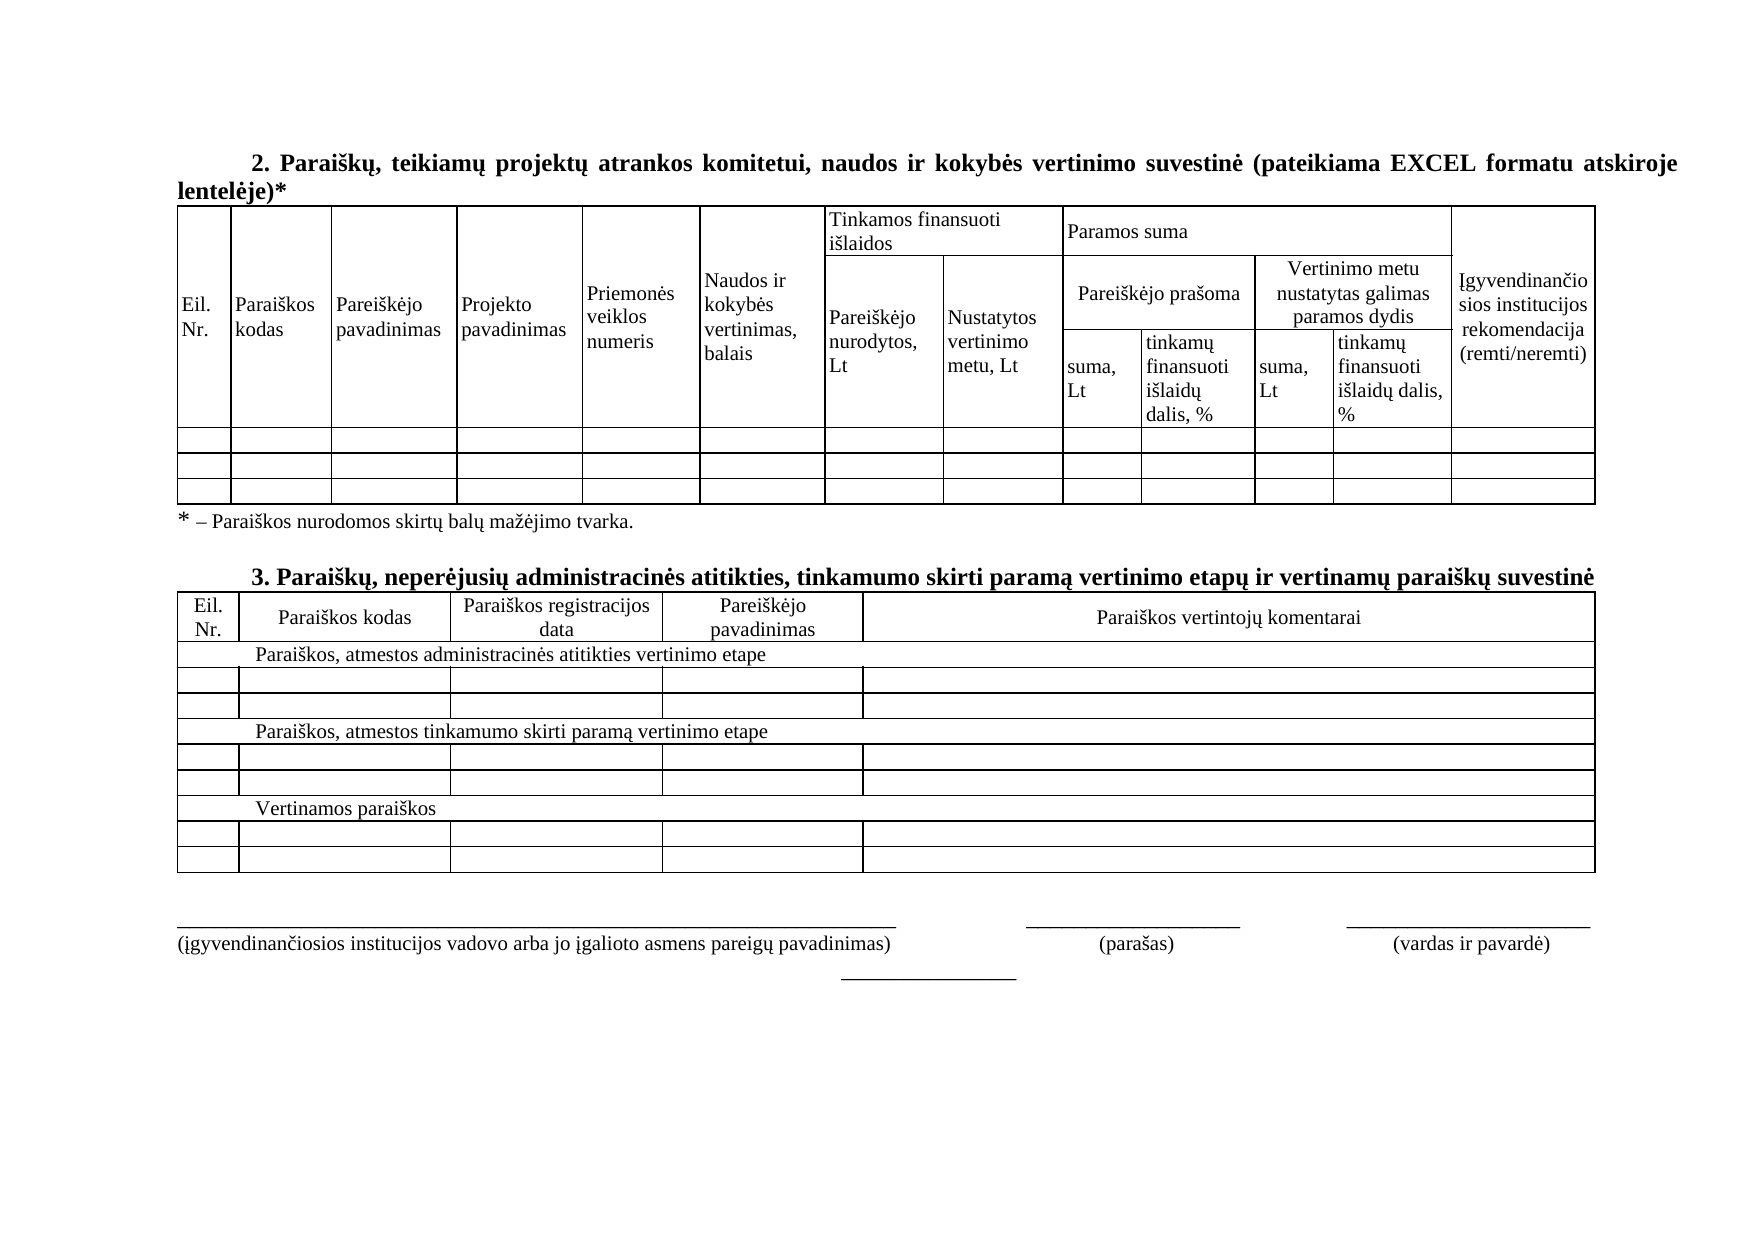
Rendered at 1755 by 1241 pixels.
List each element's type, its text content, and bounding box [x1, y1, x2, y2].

table_cell suma, Lt [1064, 330, 1141, 426]
table_header Paraiškos kodas [240, 593, 450, 641]
table_cell [578, 479, 582, 503]
table_cell Nustatytos vertinimo metu, Lt [944, 256, 1062, 426]
table_header Eil. Nr. [178, 207, 230, 426]
table_header Įgyvendinančiosios institucijos rekomendacija (remti/neremti) [1452, 207, 1594, 426]
table_cell [1334, 454, 1338, 478]
table_cell [658, 668, 662, 692]
table_cell [1329, 454, 1333, 478]
table_cell [1334, 428, 1338, 452]
table_cell [1452, 428, 1456, 452]
text 2. Paraiškų, teikiamų projektų atrankos komitetui, naudos ir kokybės vertinimo suvestinė (pateikiama EXCEL formatu atskiroje lentelėje)* [177, 148, 1680, 205]
table_cell [658, 771, 662, 794]
table_header Pareiškėjo pavadinimas [332, 207, 456, 426]
table_cell [939, 479, 943, 503]
table_cell [583, 428, 587, 452]
table_cell [663, 694, 667, 718]
table_cell [663, 771, 667, 794]
table_cell [446, 745, 450, 769]
table_cell [939, 454, 943, 478]
table_cell [1142, 454, 1146, 478]
table_cell [658, 822, 662, 846]
table_cell [327, 479, 331, 503]
table_cell [332, 454, 336, 478]
table_cell [1447, 479, 1451, 503]
table_cell [446, 771, 450, 794]
table_cell [663, 847, 667, 871]
table_cell [658, 745, 662, 769]
table_header Paramos suma [1064, 207, 1451, 255]
table_cell [1452, 454, 1456, 478]
table_header Naudos ir kokybės vertinimas, balais [701, 207, 824, 426]
text ______________ [177, 954, 1680, 983]
table_header Paraiškos vertintojų komentarai [864, 593, 1594, 641]
table_cell [327, 428, 331, 452]
table_cell [446, 847, 450, 871]
table_cell [1137, 479, 1141, 503]
table_cell [939, 428, 943, 452]
table_cell Pareiškėjo nurodytos, Lt [826, 256, 943, 426]
table_cell [583, 454, 587, 478]
table_cell [658, 694, 662, 718]
table_cell [327, 454, 331, 478]
table_cell [1447, 454, 1451, 478]
table_cell [1447, 428, 1451, 452]
table_cell [578, 454, 582, 478]
table_cell [658, 847, 662, 871]
table_cell [663, 745, 667, 769]
table_cell suma, Lt [1256, 330, 1333, 426]
table_cell [1137, 428, 1141, 452]
table_cell [1329, 428, 1333, 452]
table_header Projekto pavadinimas [458, 207, 582, 426]
text * – Paraiškos nurodomos skirtų balų mažėjimo tvarka. [177, 505, 1680, 533]
table_cell [1334, 479, 1338, 503]
table_header Priemonės veiklos numeris [583, 207, 699, 426]
table_cell [446, 694, 450, 718]
table_header Paraiškos kodas [232, 207, 331, 426]
table_cell [446, 668, 450, 692]
table_cell Pareiškėjo prašoma [1064, 256, 1254, 328]
table_cell [583, 479, 587, 503]
table_cell [332, 428, 336, 452]
text 3. Paraiškų, neperėjusių administracinės atitikties, tinkamumo skirti paramą vertinimo etapų ir vertinamų paraiškų suvestinė [177, 562, 1680, 591]
table_cell [446, 822, 450, 846]
text (įgyvendinančiosios institucijos vadovo arba jo įgalioto asmens pareigų pavadinimas) (parašas) (vardas ir pavardė) [177, 930, 1680, 954]
table_cell [1142, 479, 1146, 503]
table_cell [578, 428, 582, 452]
table_cell [1137, 454, 1141, 478]
table_cell [1142, 428, 1146, 452]
table_cell [1452, 479, 1456, 503]
table_cell [1329, 479, 1333, 503]
table_cell [663, 668, 667, 692]
table_cell [332, 479, 336, 503]
table_cell [663, 822, 667, 846]
